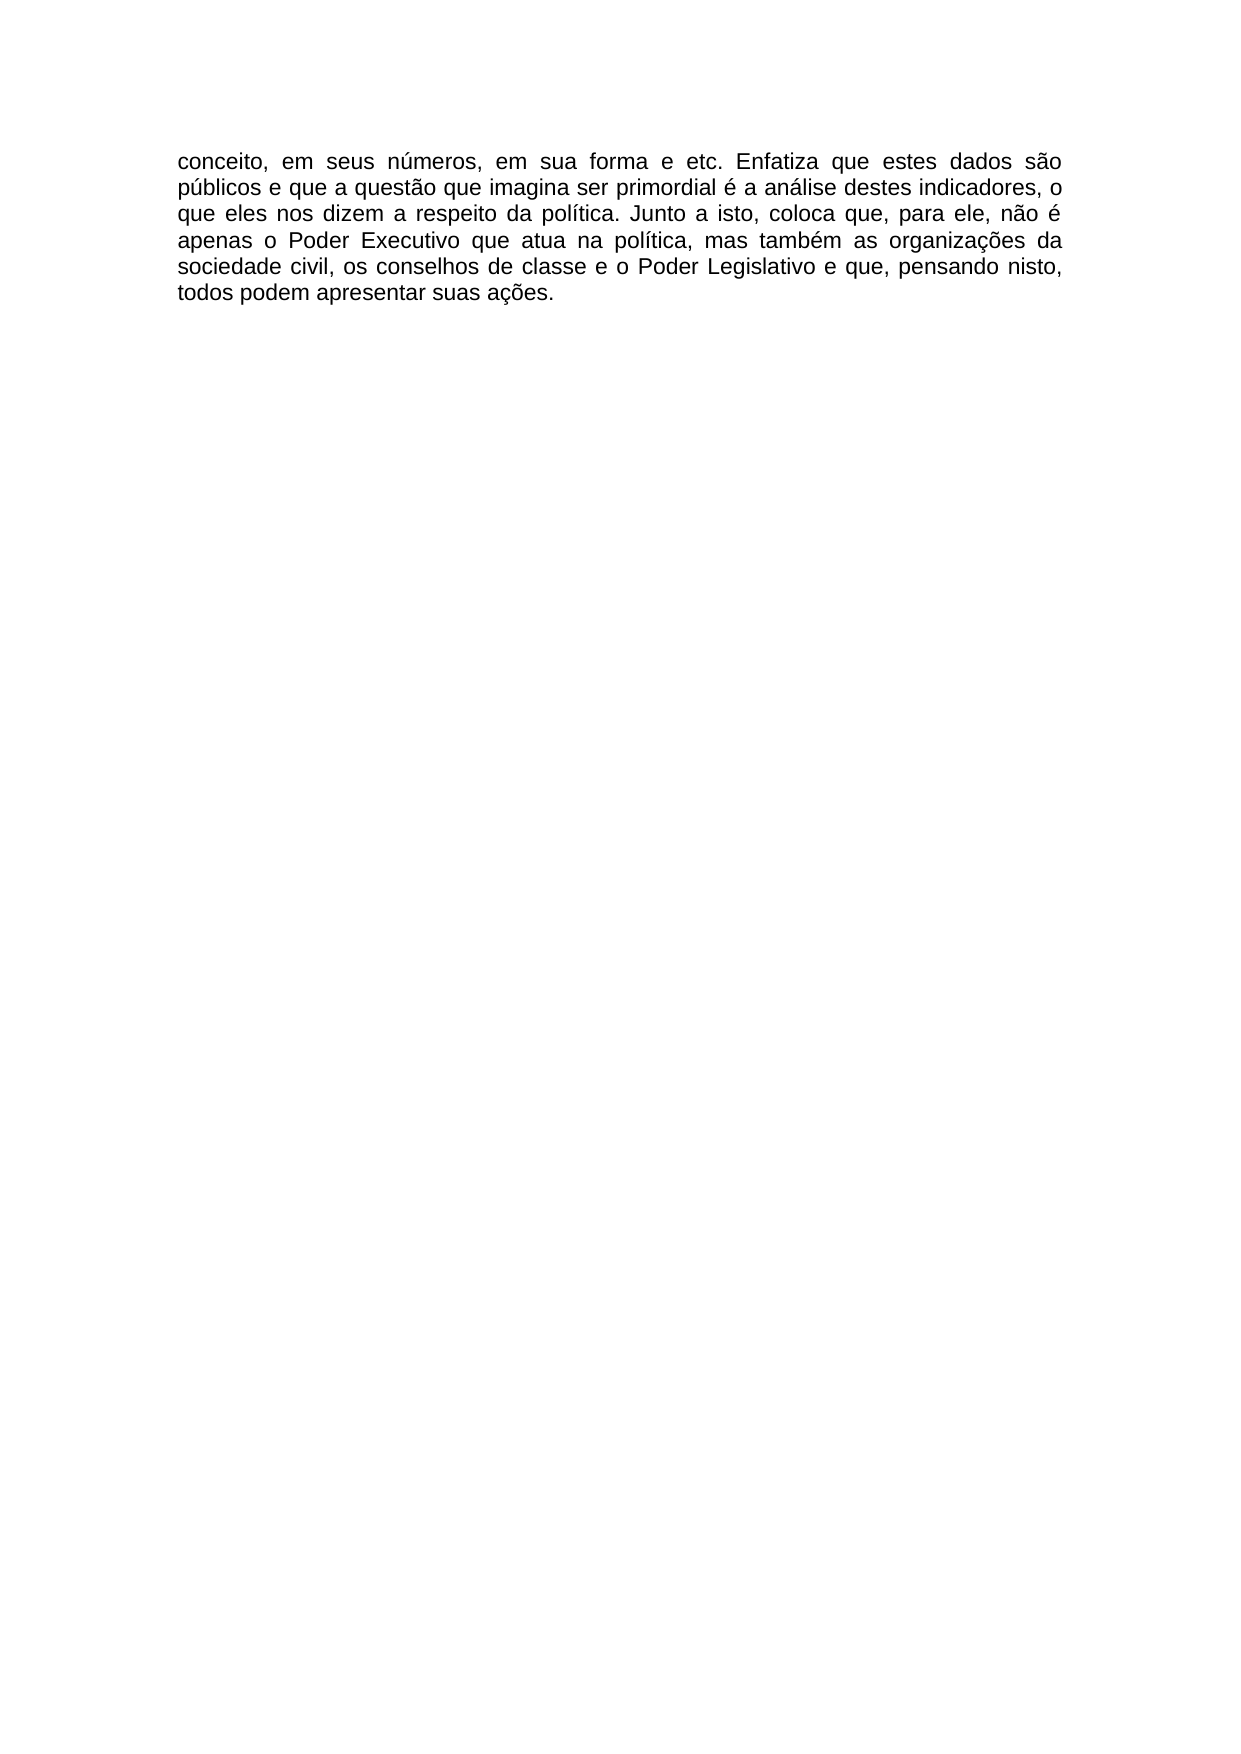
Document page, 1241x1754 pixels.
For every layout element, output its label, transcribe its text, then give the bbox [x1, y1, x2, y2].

text conceito, em seus números, em sua forma e etc. Enfatiza que estes dados são públicos e que a questão que imagina ser primordial é a análise destes indicadores, o que eles nos dizem a respeito da política. Junto a isto, coloca que, para ele, não é apenas o Poder Executivo que atua na política, mas também as organizações da sociedade civil, os conselhos de classe e o Poder Legislativo e que, pensando nisto, todos podem apresentar suas ações. [177, 148, 1063, 306]
